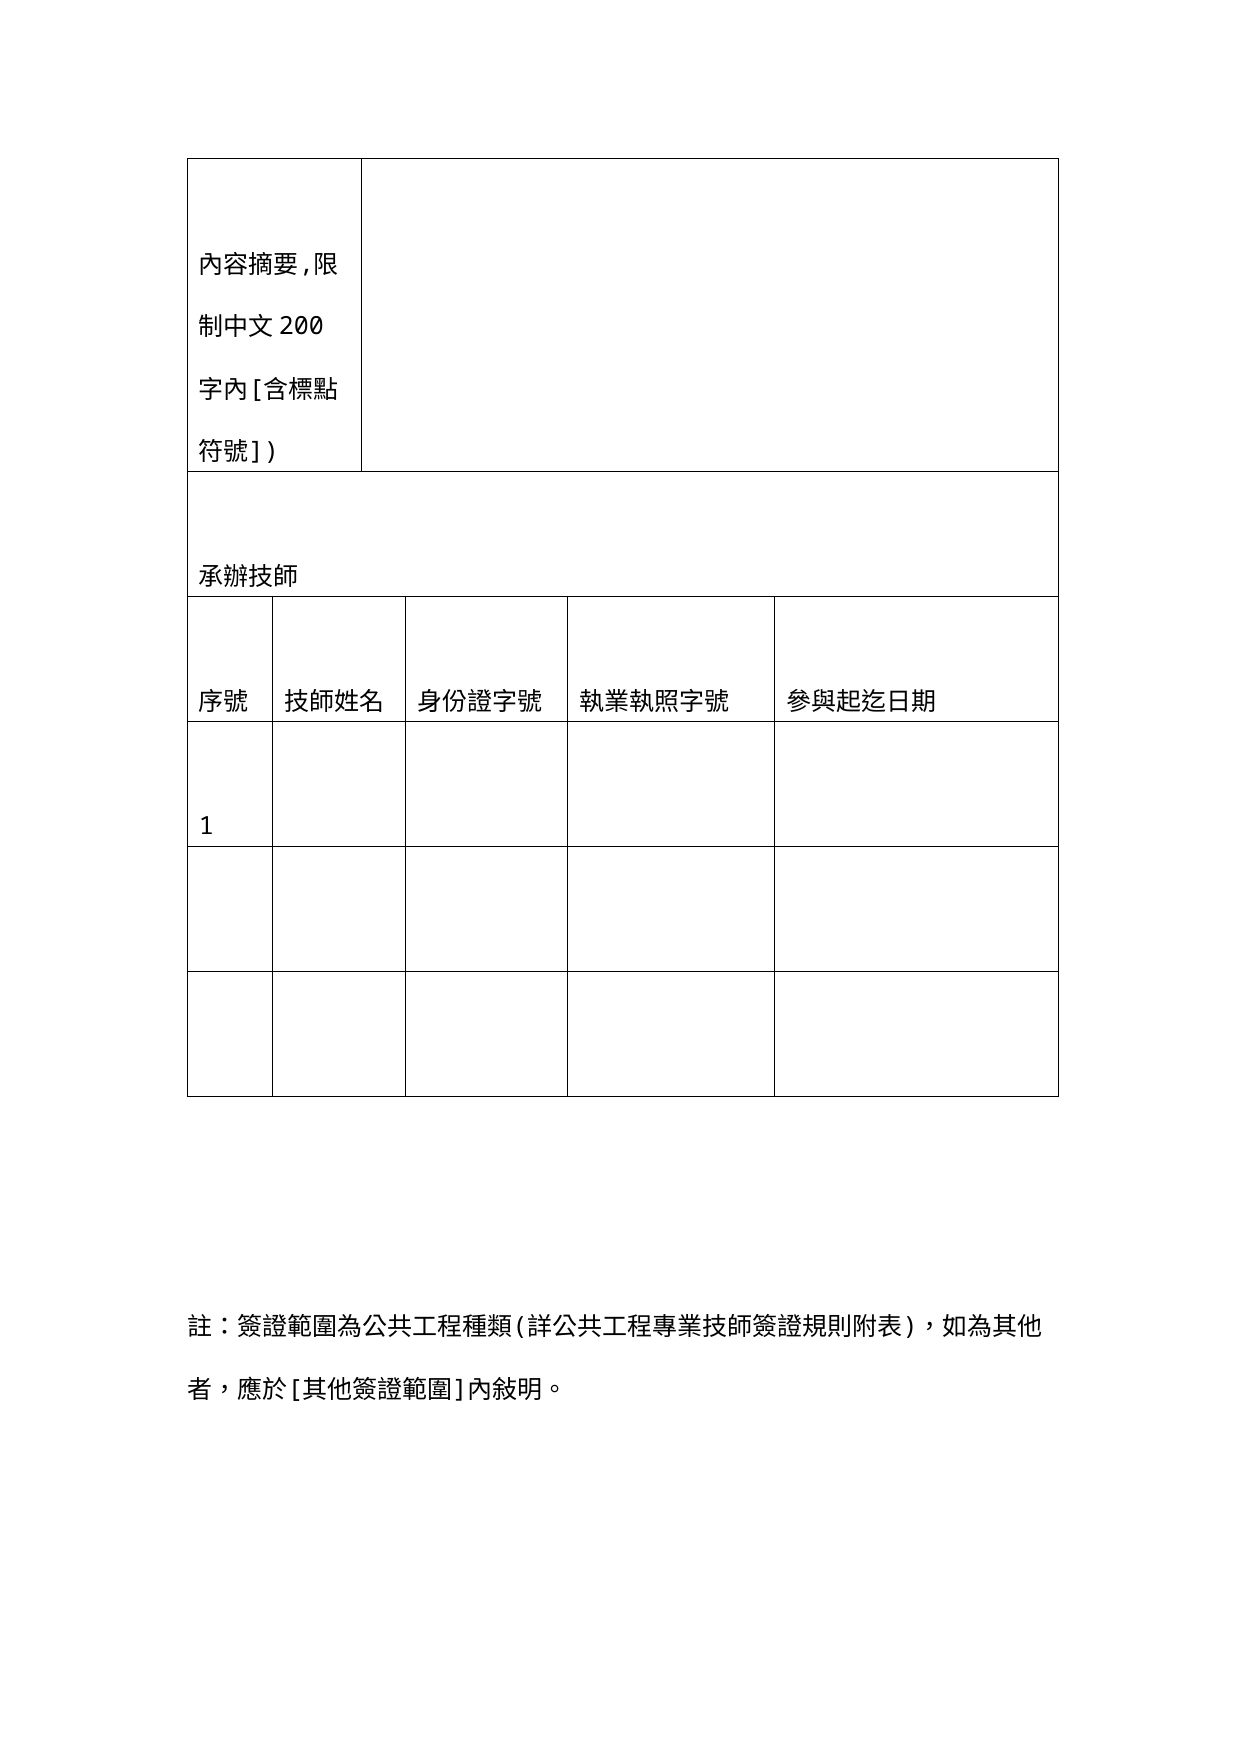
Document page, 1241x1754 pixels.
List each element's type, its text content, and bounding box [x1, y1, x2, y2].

text 註：簽證範圍為公共工程種類(詳公共工程專業技師簽證規則附表)，如為其他者，應於[其他簽證範圍]內敍明。 [187, 1283, 1053, 1408]
table_cell 技師姓名 [273, 597, 405, 721]
table_cell [362, 159, 1058, 471]
table_cell [188, 972, 272, 1096]
table_cell 承辦技師 [188, 472, 1058, 596]
table_cell [775, 847, 1058, 971]
table_cell 1 [188, 722, 272, 846]
table_cell [568, 972, 774, 1096]
table_cell [775, 722, 1058, 846]
table_cell [406, 722, 567, 846]
table_cell [188, 847, 272, 971]
table_cell 序號 [188, 597, 272, 721]
table_cell [406, 972, 567, 1096]
table_cell 身份證字號 [406, 597, 567, 721]
table_cell [273, 972, 405, 1096]
table_cell 內容摘要,限制中文200字內[含標點符號]) [188, 159, 361, 471]
table_cell [406, 847, 567, 971]
table_cell [775, 972, 1058, 1096]
table_cell [273, 847, 405, 971]
table_cell [568, 722, 774, 846]
table_cell 參與起迄日期 [775, 597, 1058, 721]
table_cell [568, 847, 774, 971]
table_cell [273, 722, 405, 846]
table_cell 執業執照字號 [568, 597, 774, 721]
